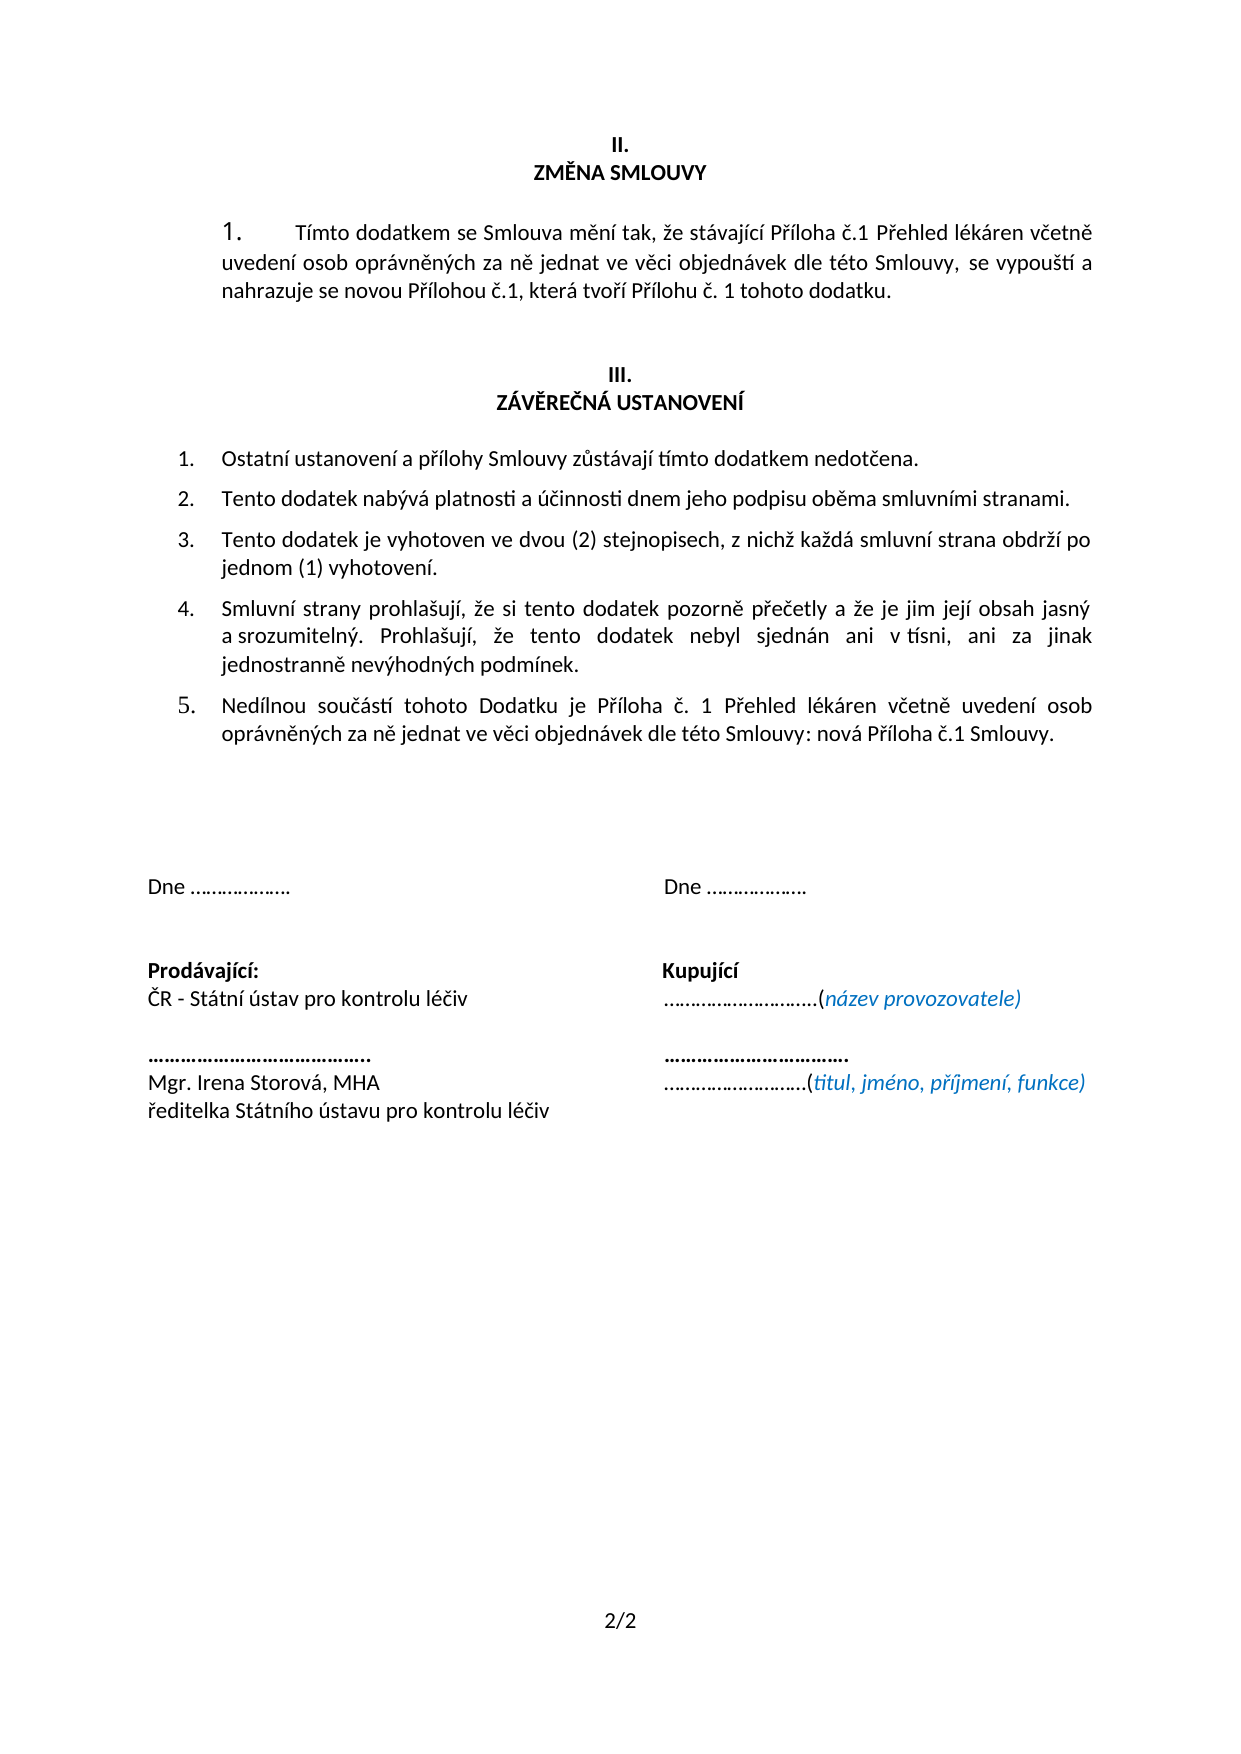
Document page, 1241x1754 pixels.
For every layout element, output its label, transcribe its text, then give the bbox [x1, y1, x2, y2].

text II. [148, 130, 1093, 158]
text ČR - Státní ústav pro kontrolu léčiv ………………………..(název provozovatele) [148, 984, 1093, 1012]
list Tento dodatek je vyhotoven ve dvou (2) stejnopisech, z nichž každá smluvní strana obdrží po jednom (1) vyhotovení. [177, 525, 1093, 581]
text Dne ………………. Dne ………………. [148, 872, 1093, 900]
text Mgr. Irena Storová, MHA ………………………(titul, jméno, příjmení, funkce) [148, 1068, 1093, 1096]
list Ostatní ustanovení a přílohy Smlouvy zůstávají tímto dodatkem nedotčena. [177, 444, 1093, 472]
text ZÁVĚREČNÁ USTANOVENÍ [148, 388, 1093, 416]
list Nedílnou součástí tohoto Dodatku je Příloha č. 1 Přehled lékáren včetně uvedení osob oprávněných za ně jednat ve věci objednávek dle této Smlouvy: nová Příloha č.1 Smlouvy. [177, 690, 1093, 747]
text III. [148, 360, 1093, 388]
text ………………………………….. ……………………………. [148, 1040, 1093, 1068]
list Smluvní strany prohlašují, že si tento dodatek pozorně přečetly a že je jim její obsah jasný a srozumitelný. Prohlašují, že tento dodatek nebyl sjednán ani v tísni, ani za jinak jednostranně nevýhodných podmínek. [177, 594, 1093, 678]
text Prodávající: Kupující [148, 956, 1093, 984]
text ředitelka Státního ústavu pro kontrolu léčiv [148, 1096, 1093, 1124]
list Tento dodatek nabývá platnosti a účinnosti dnem jeho podpisu oběma smluvními stranami. [177, 484, 1093, 513]
list Tímto dodatkem se Smlouva mění tak, že stávající Příloha č.1 Přehled lékáren včetně uvedení osob oprávněných za ně jednat ve věci objednávek dle této Smlouvy, se vypouští a nahrazuje se novou Přílohou č.1, která tvoří Přílohu č. 1 tohoto dodatku. [221, 214, 1093, 304]
text ZMĚNA SMLOUVY [148, 158, 1093, 186]
